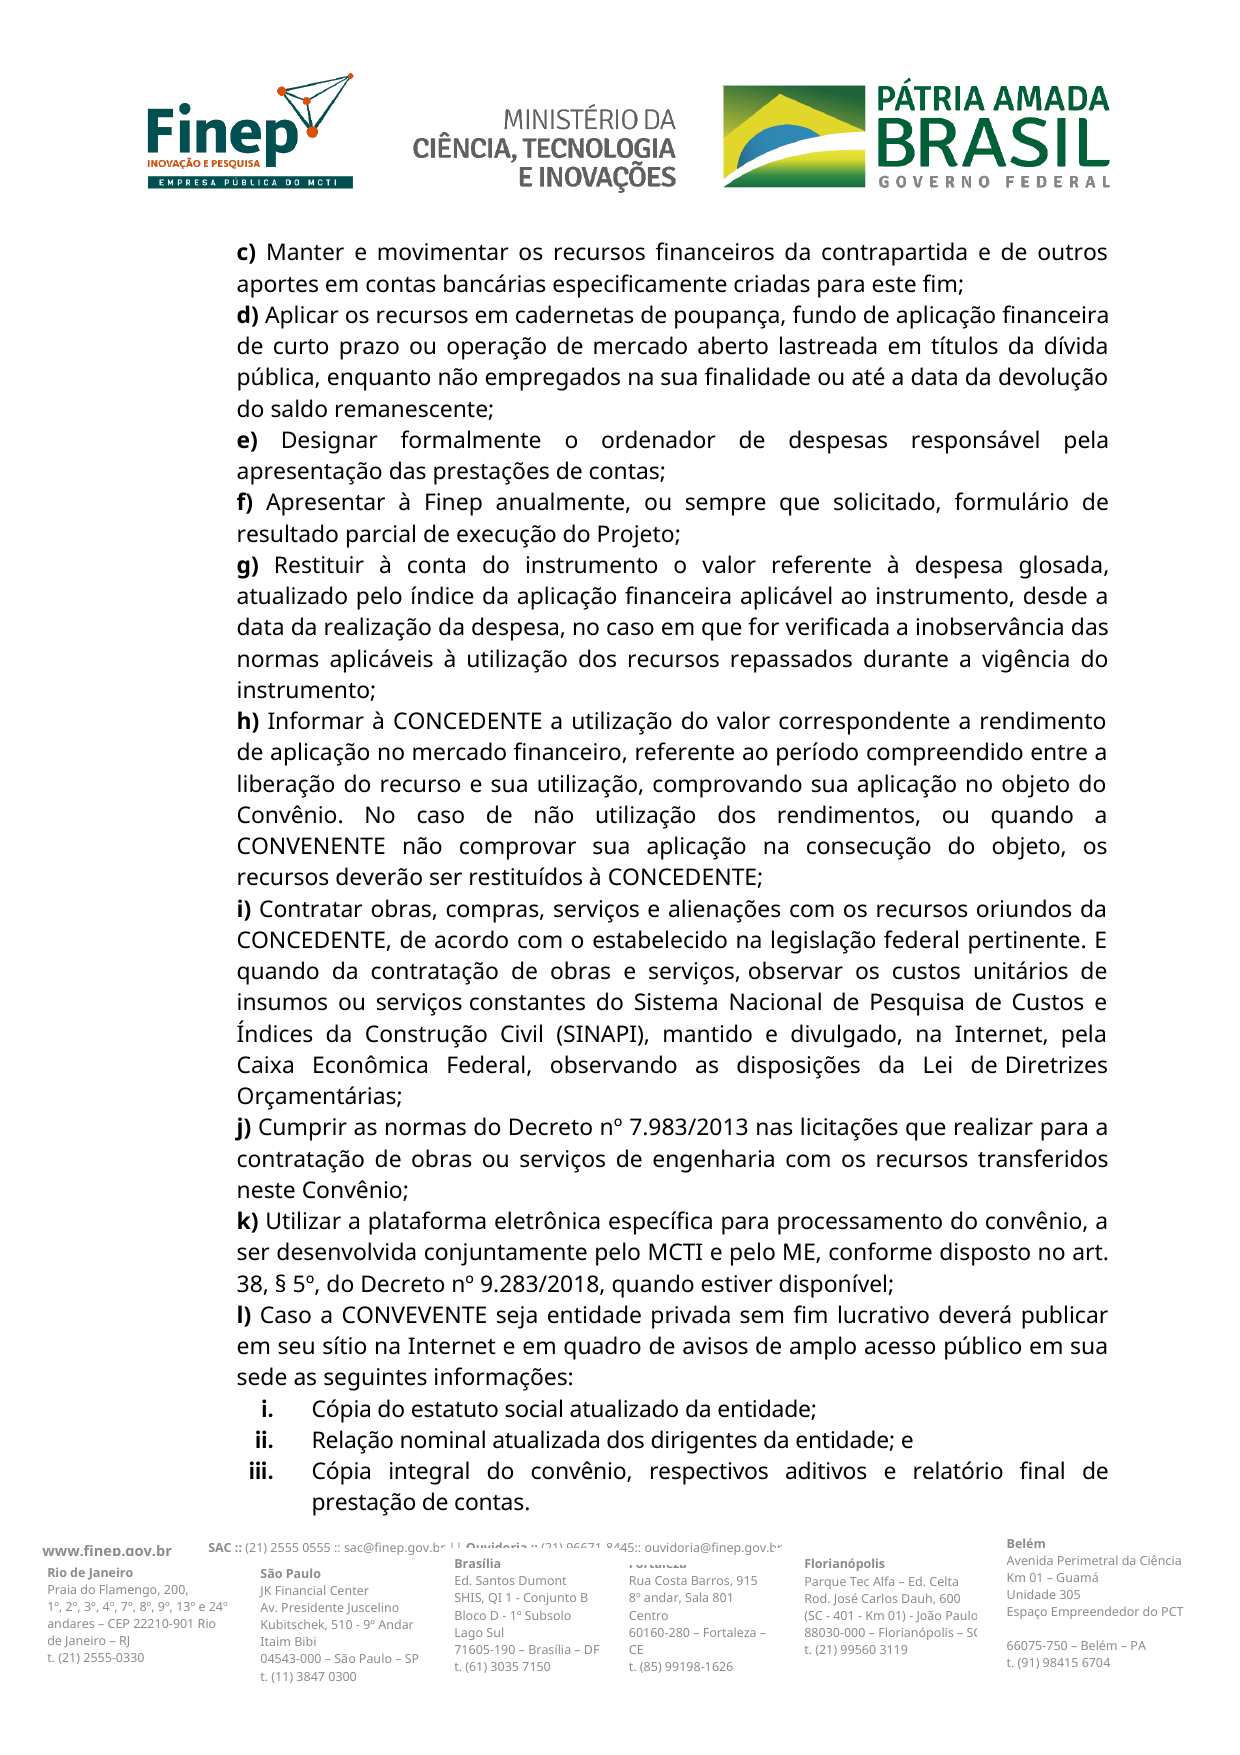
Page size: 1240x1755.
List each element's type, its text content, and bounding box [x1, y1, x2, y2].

text c) Manter e movimentar os recursos financeiros da contrapartida e de outros aportes em contas bancárias especificamente criadas para este fim; [236, 236, 1110, 299]
list Relação nominal atualizada dos dirigentes da entidade; e [274, 1424, 1110, 1455]
list Cópia integral do convênio, respectivos aditivos e relatório final de prestação de contas. [274, 1455, 1110, 1517]
list f) Apresentar à Finep anualmente, ou sempre que solicitado, formulário de resultado parcial de execução do Projeto; [236, 486, 1110, 549]
list h) Informar à CONCEDENTE a utilização do valor correspondente a rendimento de aplicação no mercado financeiro, referente ao período compreendido entre a liberação do recurso e sua utilização, comprovando sua aplicação no objeto do Convênio. No caso de não utilização dos rendimentos, ou quando a CONVENENTE não comprovar sua aplicação na consecução do objeto, os recursos deverão ser restituídos à CONCEDENTE; [236, 705, 1108, 892]
list k) Utilizar a plataforma eletrônica específica para processamento do convênio, a ser desenvolvida conjuntamente pelo MCTI e pelo ME, conforme disposto no art. 38, § 5º, do Decreto nº 9.283/2018, quando estiver disponível; [236, 1205, 1110, 1299]
list g) Restituir à conta do instrumento o valor referente à despesa glosada, atualizado pelo índice da aplicação financeira aplicável ao instrumento, desde a data da realização da despesa, no caso em que for verificada a inobservância das normas aplicáveis à utilização dos recursos repassados durante a vigência do instrumento; [236, 549, 1110, 705]
list l) Caso a CONVEVENTE seja entidade privada sem fim lucrativo deverá publicar em seu sítio na Internet e em quadro de avisos de amplo acesso público em sua sede as seguintes informações: [236, 1299, 1110, 1392]
list j) Cumprir as normas do Decreto nº 7.983/2013 nas licitações que realizar para a contratação de obras ou serviços de engenharia com os recursos transferidos neste Convênio; [236, 1111, 1110, 1205]
list i) Contratar obras, compras, serviços e alienações com os recursos oriundos da CONCEDENTE, de acordo com o estabelecido na legislação federal pertinente. E quando da contratação de obras e serviços, observar os custos unitários de insumos ou serviços constantes do Sistema Nacional de Pesquisa de Custos e Índices da Construção Civil (SINAPI), mantido e divulgado, na Internet, pela Caixa Econômica Federal, observando as disposições da Lei de Diretrizes Orçamentárias; [236, 892, 1108, 1111]
list e) Designar formalmente o ordenador de despesas responsável pela apresentação das prestações de contas; [236, 424, 1110, 486]
list Cópia do estatuto social atualizado da entidade; [274, 1392, 1110, 1424]
list d) Aplicar os recursos em cadernetas de poupança, fundo de aplicação financeira de curto prazo ou operação de mercado aberto lastreada em títulos da dívida pública, enquanto não empregados na sua finalidade ou até a data da devolução do saldo remanescente; [236, 299, 1110, 424]
